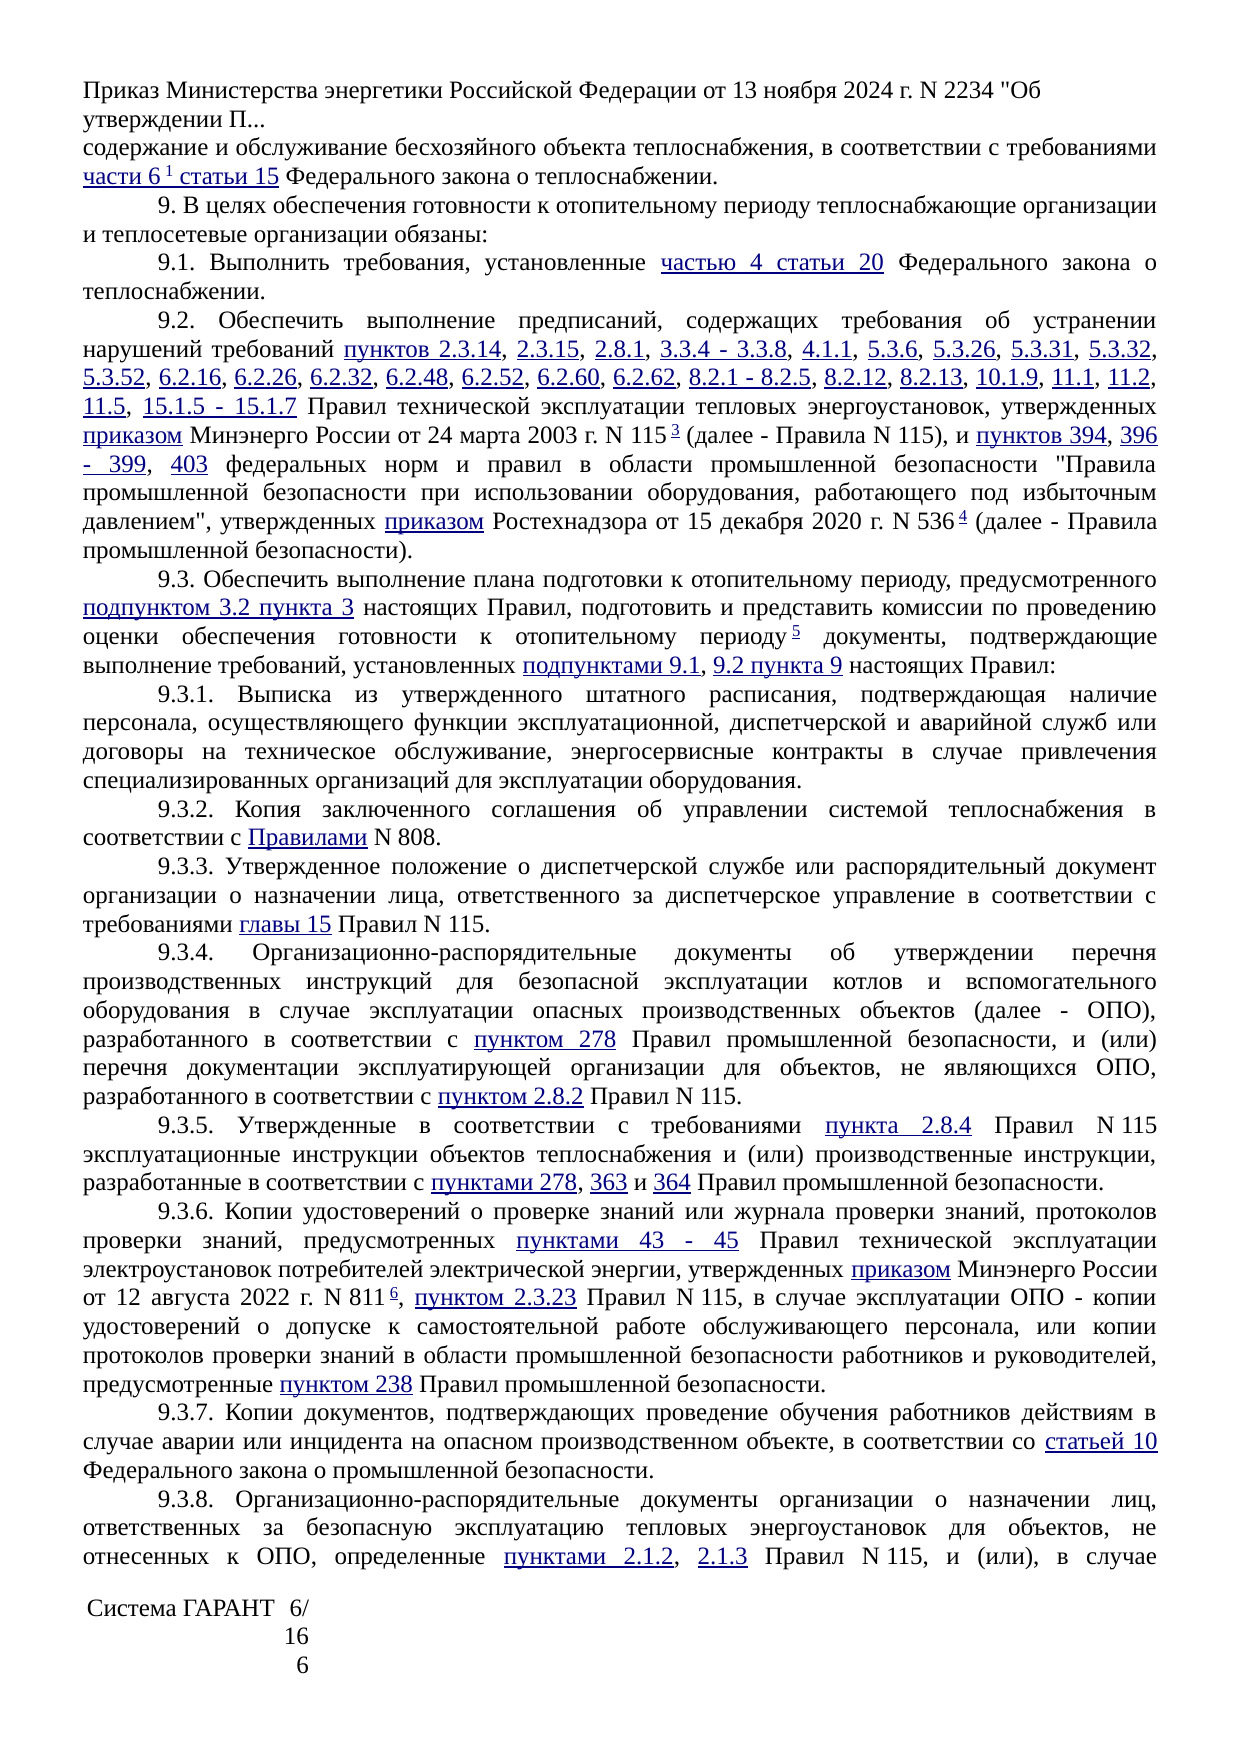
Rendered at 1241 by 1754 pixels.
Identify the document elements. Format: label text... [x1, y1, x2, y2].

text содержание и обслуживание бесхозяйного объекта теплоснабжения, в соответствии с требованиями части 6 1 статьи 15 Федерального закона о теплоснабжении. [83, 132, 1157, 190]
text 9.3.7. Копии документов, подтверждающих проведение обучения работников действиям в случае аварии или инцидента на опасном производственном объекте, в соответствии со статьей 10 Федерального закона о промышленной безопасности. [83, 1397, 1157, 1484]
text 9.3.6. Копии удостоверений о проверке знаний или журнала проверки знаний, протоколов проверки знаний, предусмотренных пунктами 43 - 45 Правил технической эксплуатации электроустановок потребителей электрической энергии, утвержденных приказом Минэнерго России от 12 августа 2022 г. N 811 6, пунктом 2.3.23 Правил N 115, в случае эксплуатации ОПО - копии удостоверений о допуске к самостоятельной работе обслуживающего персонала, или копии протоколов проверки знаний в области промышленной безопасности работников и руководителей, предусмотренные пунктом 238 Правил промышленной безопасности. [83, 1196, 1157, 1397]
text 9.2. Обеспечить выполнение предписаний, содержащих требования об устранении нарушений требований пунктов 2.3.14, 2.3.15, 2.8.1, 3.3.4 - 3.3.8, 4.1.1, 5.3.6, 5.3.26, 5.3.31, 5.3.32, 5.3.52, 6.2.16, 6.2.26, 6.2.32, 6.2.48, 6.2.52, 6.2.60, 6.2.62, 8.2.1 - 8.2.5, 8.2.12, 8.2.13, 10.1.9, 11.1, 11.2, 11.5, 15.1.5 - 15.1.7 Правил технической эксплуатации тепловых энергоустановок, утвержденных приказом Минэнерго России от 24 марта 2003 г. N 115 3 (далее - Правила N 115), и пунктов 394, 396 - 399, 403 федеральных норм и правил в области промышленной безопасности "Правила промышленной безопасности при использовании оборудования, работающего под избыточным давлением", утвержденных приказом Ростехнадзора от 15 декабря 2020 г. N 536 4 (далее - Правила промышленной безопасности). [83, 305, 1157, 564]
text 9.3.4. Организационно-распорядительные документы об утверждении перечня производственных инструкций для безопасной эксплуатации котлов и вспомогательного оборудования в случае эксплуатации опасных производственных объектов (далее - ОПО), разработанного в соответствии с пунктом 278 Правил промышленной безопасности, и (или) перечня документации эксплуатирующей организации для объектов, не являющихся ОПО, разработанного в соответствии с пунктом 2.8.2 Правил N 115. [83, 937, 1157, 1110]
text 9.1. Выполнить требования, установленные частью 4 статьи 20 Федерального закона о теплоснабжении. [83, 247, 1157, 305]
text 9.3. Обеспечить выполнение плана подготовки к отопительному периоду, предусмотренного подпунктом 3.2 пункта 3 настоящих Правил, подготовить и представить комиссии по проведению оценки обеспечения готовности к отопительному периоду 5 документы, подтверждающие выполнение требований, установленных подпунктами 9.1, 9.2 пункта 9 настоящих Правил: [83, 564, 1157, 679]
text 9.3.3. Утвержденное положение о диспетчерской службе или распорядительный документ организации о назначении лица, ответственного за диспетчерское управление в соответствии с требованиями главы 15 Правил N 115. [83, 851, 1157, 937]
text 9.3.2. Копия заключенного соглашения об управлении системой теплоснабжения в соответствии с Правилами N 808. [83, 794, 1157, 851]
text 9.3.1. Выписка из утвержденного штатного расписания, подтверждающая наличие персонала, осуществляющего функции эксплуатационной, диспетчерской и аварийной служб или договоры на техническое обслуживание, энергосервисные контракты в случае привлечения специализированных организаций для эксплуатации оборудования. [83, 679, 1157, 794]
text 9.3.8. Организационно-распорядительные документы организации о назначении лиц, ответственных за безопасную эксплуатацию тепловых энергоустановок для объектов, не отнесенных к ОПО, определенные пунктами 2.1.2, 2.1.3 Правил N 115, и (или), в случае [83, 1484, 1157, 1570]
text 9.3.5. Утвержденные в соответствии с требованиями пункта 2.8.4 Правил N 115 эксплуатационные инструкции объектов теплоснабжения и (или) производственные инструкции, разработанные в соответствии с пунктами 278, 363 и 364 Правил промышленной безопасности. [83, 1110, 1157, 1196]
text 9. В целях обеспечения готовности к отопительному периоду теплоснабжающие организации и теплосетевые организации обязаны: [83, 190, 1157, 247]
